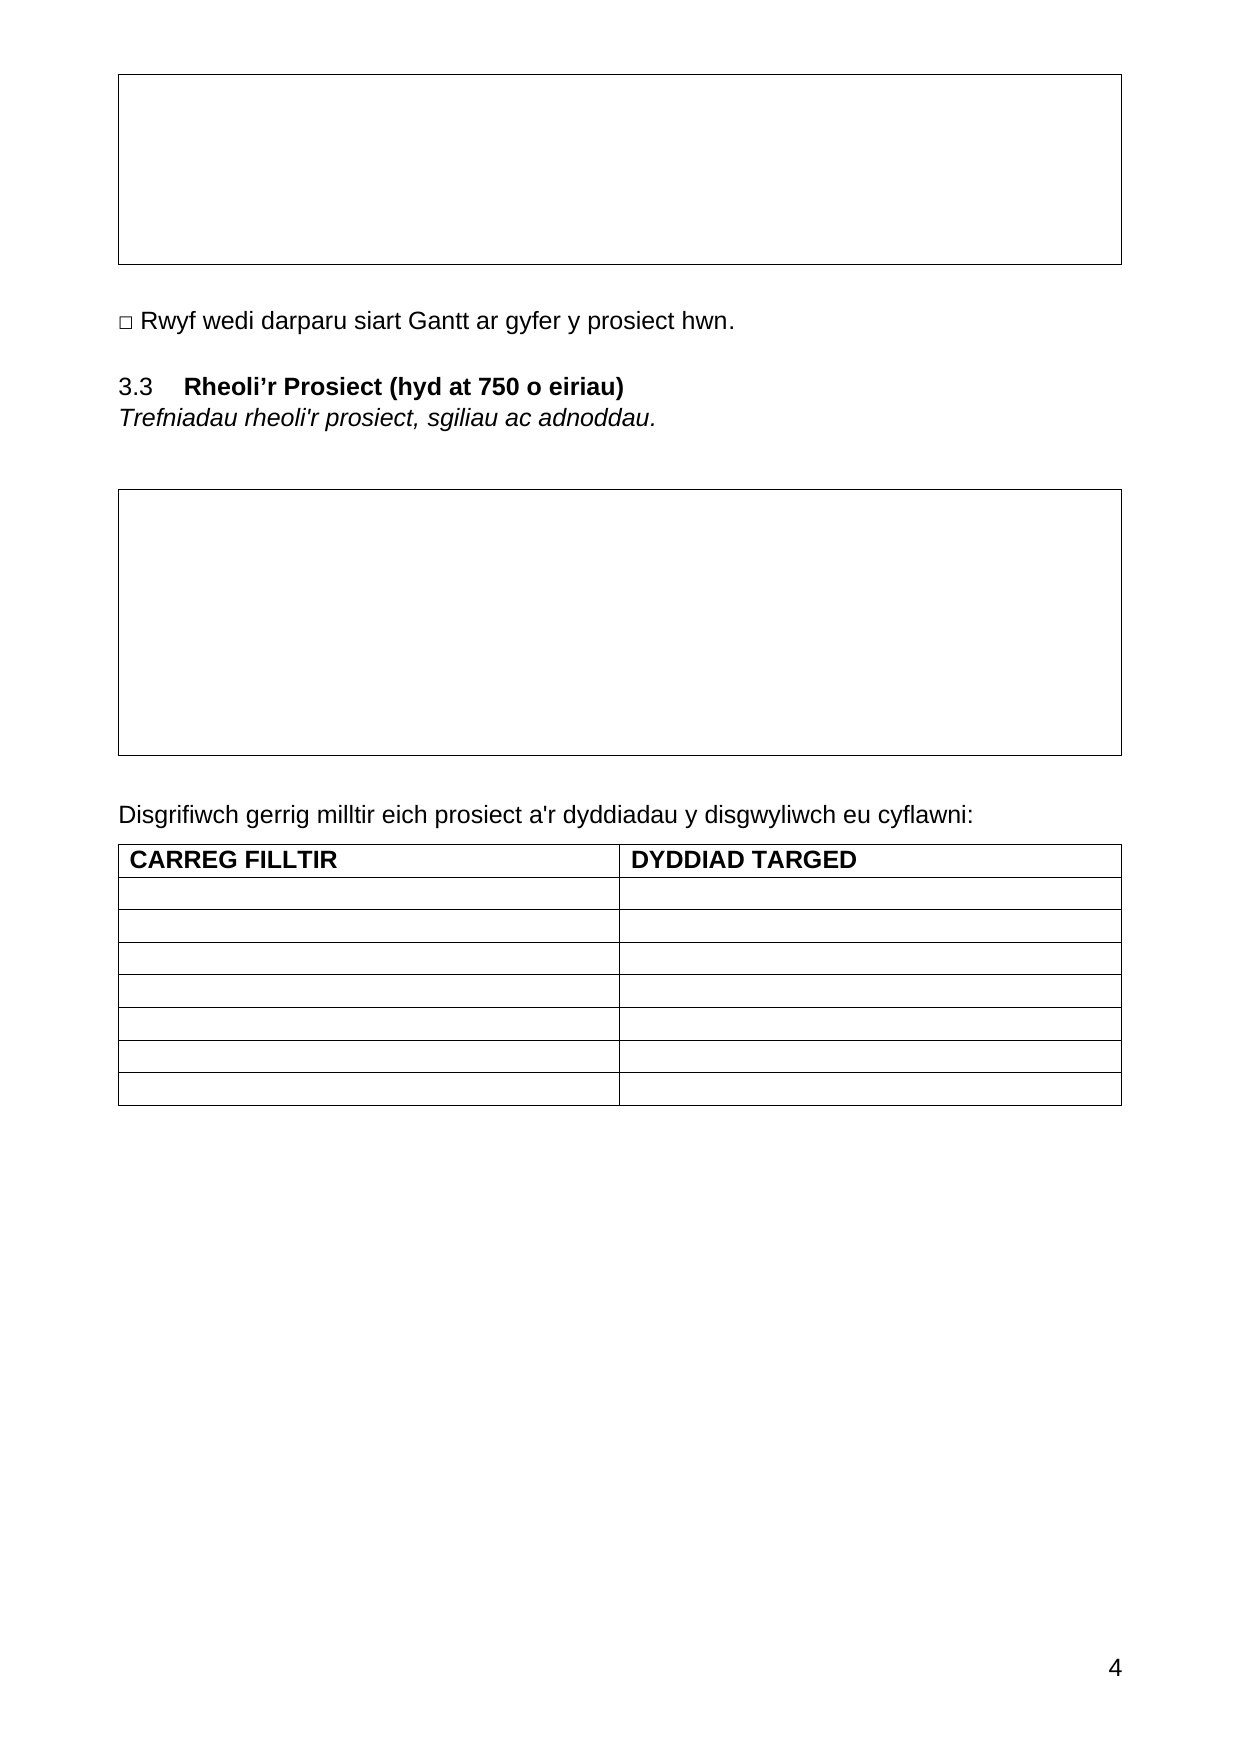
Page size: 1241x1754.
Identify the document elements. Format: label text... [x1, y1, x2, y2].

table_header CARREG FILLTIR [119, 845, 619, 877]
text Trefniadau rheoli'r prosiect, sgiliau ac adnoddau. [118, 403, 1122, 432]
list Rheoli’r Prosiect (hyd at 750 o eiriau) [118, 372, 1122, 401]
table_header DYDDIAD TARGED [620, 845, 1121, 877]
table_cell [119, 943, 619, 974]
table_cell [119, 1008, 619, 1039]
table_cell [119, 878, 619, 909]
text Disgrifiwch gerrig milltir eich prosiect a'r dyddiadau y disgwyliwch eu cyflawni: [118, 800, 1122, 829]
table_cell [620, 975, 1121, 1007]
table_cell [620, 1008, 1121, 1039]
text ☐ Rwyf wedi darparu siart Gantt ar gyfer y prosiect hwn. [118, 303, 1122, 337]
table_cell [620, 1041, 1121, 1072]
table_cell [119, 910, 619, 942]
table_cell [119, 1041, 619, 1072]
table_header [119, 490, 1121, 755]
table_cell [620, 878, 1121, 909]
table_cell [119, 975, 619, 1007]
table_cell [119, 1073, 619, 1105]
table_cell [620, 943, 1121, 974]
table_header [119, 75, 1121, 264]
table_cell [620, 910, 1121, 942]
table_cell [620, 1073, 1121, 1105]
